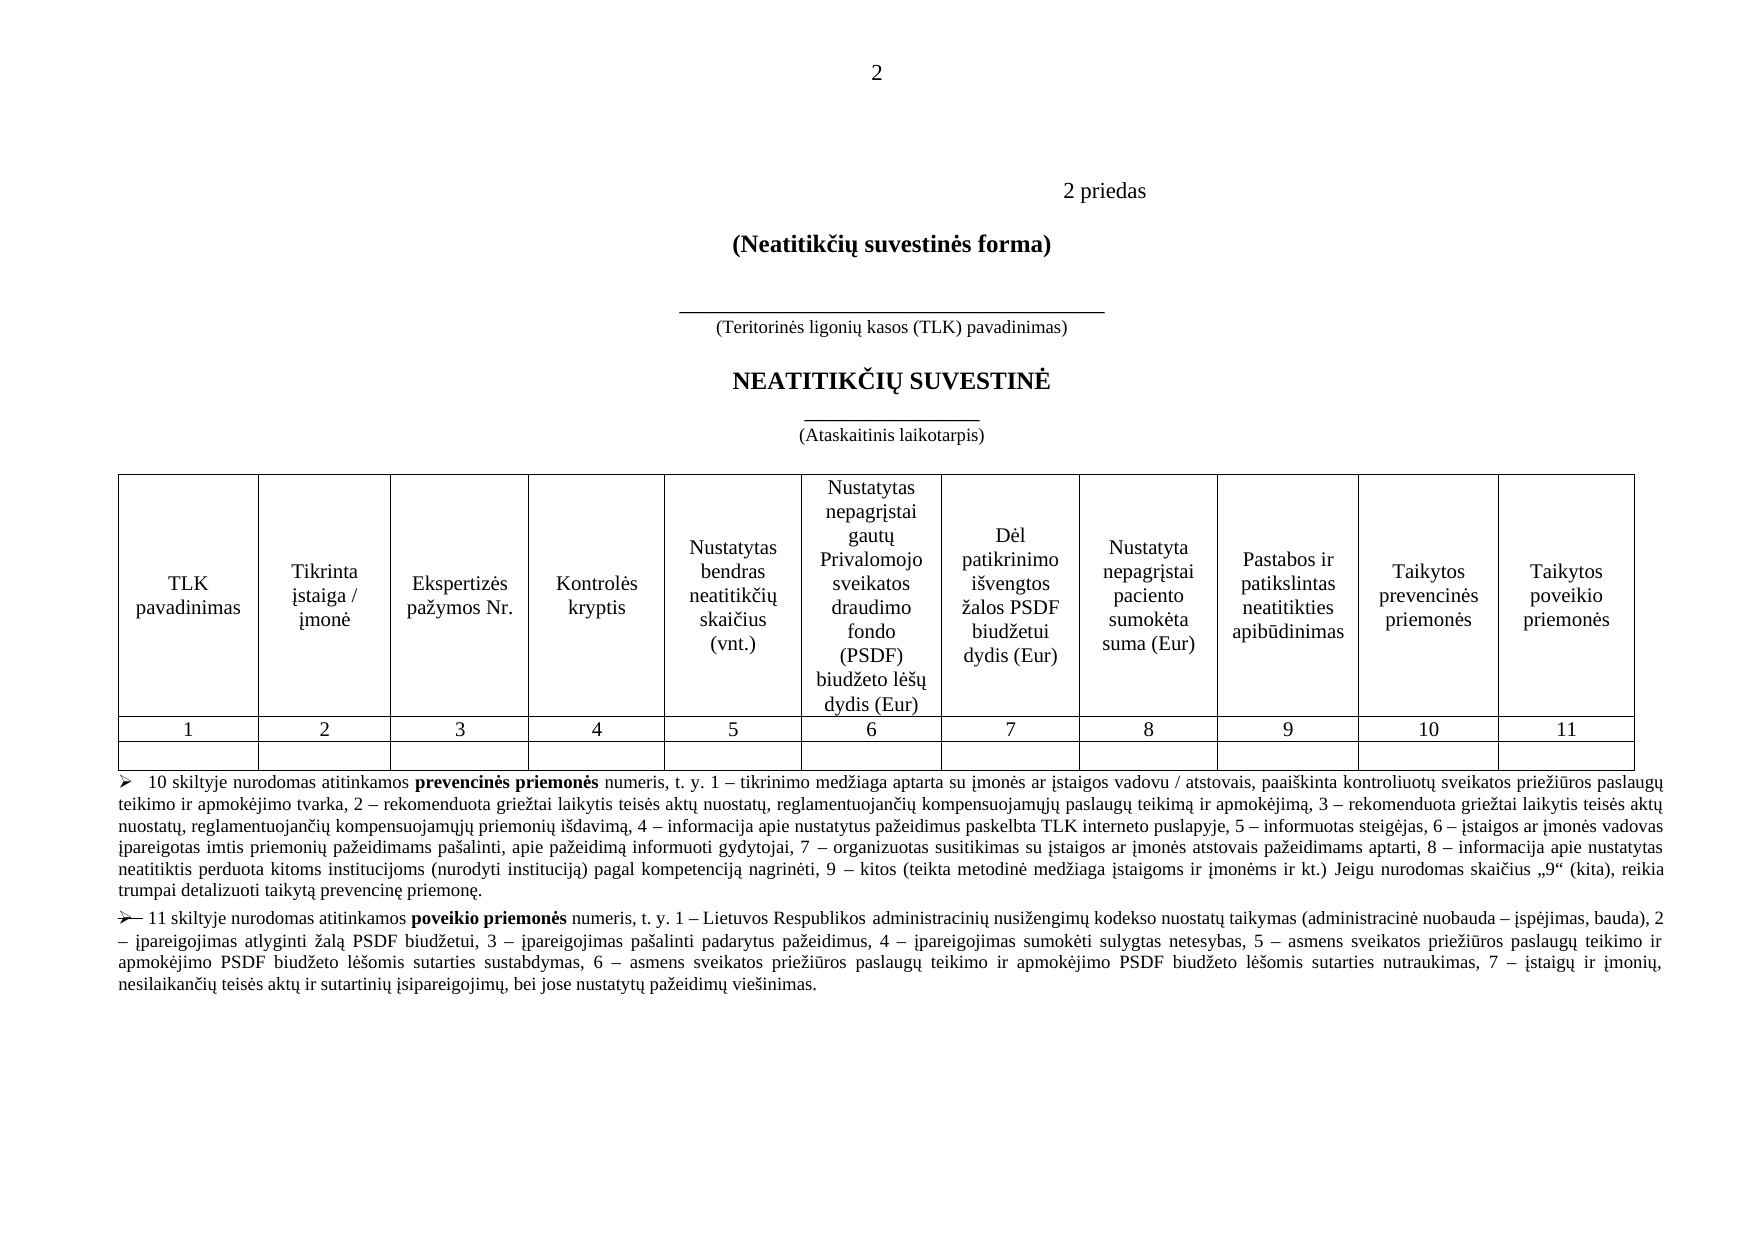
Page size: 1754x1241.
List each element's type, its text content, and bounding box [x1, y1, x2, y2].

table_cell [1359, 742, 1498, 770]
table_header Nustatytas bendras neatitikčių skaičius (vnt.) [665, 475, 801, 716]
table_cell [529, 742, 664, 770]
table_cell [119, 742, 258, 770]
table_cell 3 [391, 717, 528, 741]
table_cell [802, 742, 941, 770]
table_header Taikytos prevencinės priemonės [1359, 475, 1498, 716]
table_header Taikytos poveikio priemonės [1499, 475, 1634, 716]
table_cell 5 [665, 717, 801, 741]
text (Neatitikčių suvestinės forma) [118, 229, 1665, 258]
table_cell 6 [802, 717, 941, 741]
table_cell 9 [1218, 717, 1358, 741]
table_cell [259, 742, 390, 770]
table_cell [1218, 742, 1358, 770]
text ______________ [118, 395, 1665, 423]
text  11 skiltyje nurodomas atitinkamos poveikio priemonės numeris, t. y. 1 – Lietuvos Respublikos administracinių nusižengimų kodekso nuostatų taikymas (administracinė nuobauda – įspėjimas, bauda), 2 – įpareigojimas atlyginti žalą PSDF biudžetui, 3 – įpareigojimas pašalinti padarytus pažeidimus, 4 – įpareigojimas sumokėti sulygtas netesybas, 5 – asmens sveikatos priežiūros paslaugų teikimo ir apmokėjimo PSDF biudžeto lėšomis sutarties sustabdymas, 6 – asmens sveikatos priežiūros paslaugų teikimo ir apmokėjimo PSDF biudžeto lėšomis sutarties nutraukimas, 7 – įstaigų ir įmonių, nesilaikančių teisės aktų ir sutartinių įsipareigojimų, bei jose nustatytų pažeidimų viešinimas. [118, 901, 1665, 994]
table_cell 7 [942, 717, 1079, 741]
table_cell 1 [119, 717, 258, 741]
table_header Nustatyta nepagrįstai paciento sumokėta suma (Eur) [1080, 475, 1217, 716]
table_cell [391, 742, 528, 770]
text  10 skiltyje nurodomas atitinkamos prevencinės priemonės numeris, t. y. 1 – tikrinimo medžiaga aptarta su įmonės ar įstaigos vadovu / atstovais, paaiškinta kontroliuotų sveikatos priežiūros paslaugų teikimo ir apmokėjimo tvarka, 2 – rekomenduota griežtai laikytis teisės aktų nuostatų, reglamentuojančių kompensuojamųjų paslaugų teikimą ir apmokėjimą, 3 – rekomenduota griežtai laikytis teisės aktų nuostatų, reglamentuojančių kompensuojamųjų priemonių išdavimą, 4 – informacija apie nustatytus pažeidimus paskelbta TLK interneto puslapyje, 5 – informuotas steigėjas, 6 – įstaigos ar įmonės vadovas įpareigotas imtis priemonių pažeidimams pašalinti, apie pažeidimą informuoti gydytojai, 7 – organizuotas susitikimas su įstaigos ar įmonės atstovais pažeidimams aptarti, 8 – informacija apie nustatytas neatitiktis perduota kitoms institucijoms (nurodyti instituciją) pagal kompetenciją nagrinėti, 9 – kitos (teikta metodinė medžiaga įstaigoms ir įmonėms ir kt.) Jeigu nurodomas skaičius „9“ (kita), reikia trumpai detalizuoti taikytą prevencinę priemonę. [118, 771, 1665, 901]
text (Ataskaitinis laikotarpis) [118, 423, 1665, 445]
table_cell [1499, 742, 1634, 770]
table_cell 8 [1080, 717, 1217, 741]
table_header Nustatytas nepagrįstai gautų Privalomojo sveikatos draudimo fondo (PSDF) biudžeto lėšų dydis (Eur) [802, 475, 941, 716]
table_cell [665, 742, 801, 770]
table_header Kontrolės kryptis [529, 475, 664, 716]
table_header Dėl patikrinimo išvengtos žalos PSDF biudžetui dydis (Eur) [942, 475, 1079, 716]
table_header Pastabos ir patikslintas neatitikties apibūdinimas [1218, 475, 1358, 716]
text (Teritorinės ligonių kasos (TLK) pavadinimas) [118, 316, 1665, 337]
table_header TLK pavadinimas [119, 475, 258, 716]
table_cell [1080, 742, 1217, 770]
text NEATITIKČIŲ SUVESTINĖ [118, 366, 1665, 395]
text 2 priedas [118, 177, 1665, 203]
table_cell 4 [529, 717, 664, 741]
table_header Tikrinta įstaiga / įmonė [259, 475, 390, 716]
table_header Ekspertizės pažymos Nr. [391, 475, 528, 716]
table_cell 2 [259, 717, 390, 741]
table_cell 10 [1359, 717, 1498, 741]
table_cell 11 [1499, 717, 1634, 741]
text __________________________________ [118, 287, 1665, 316]
table_cell [942, 742, 1079, 770]
